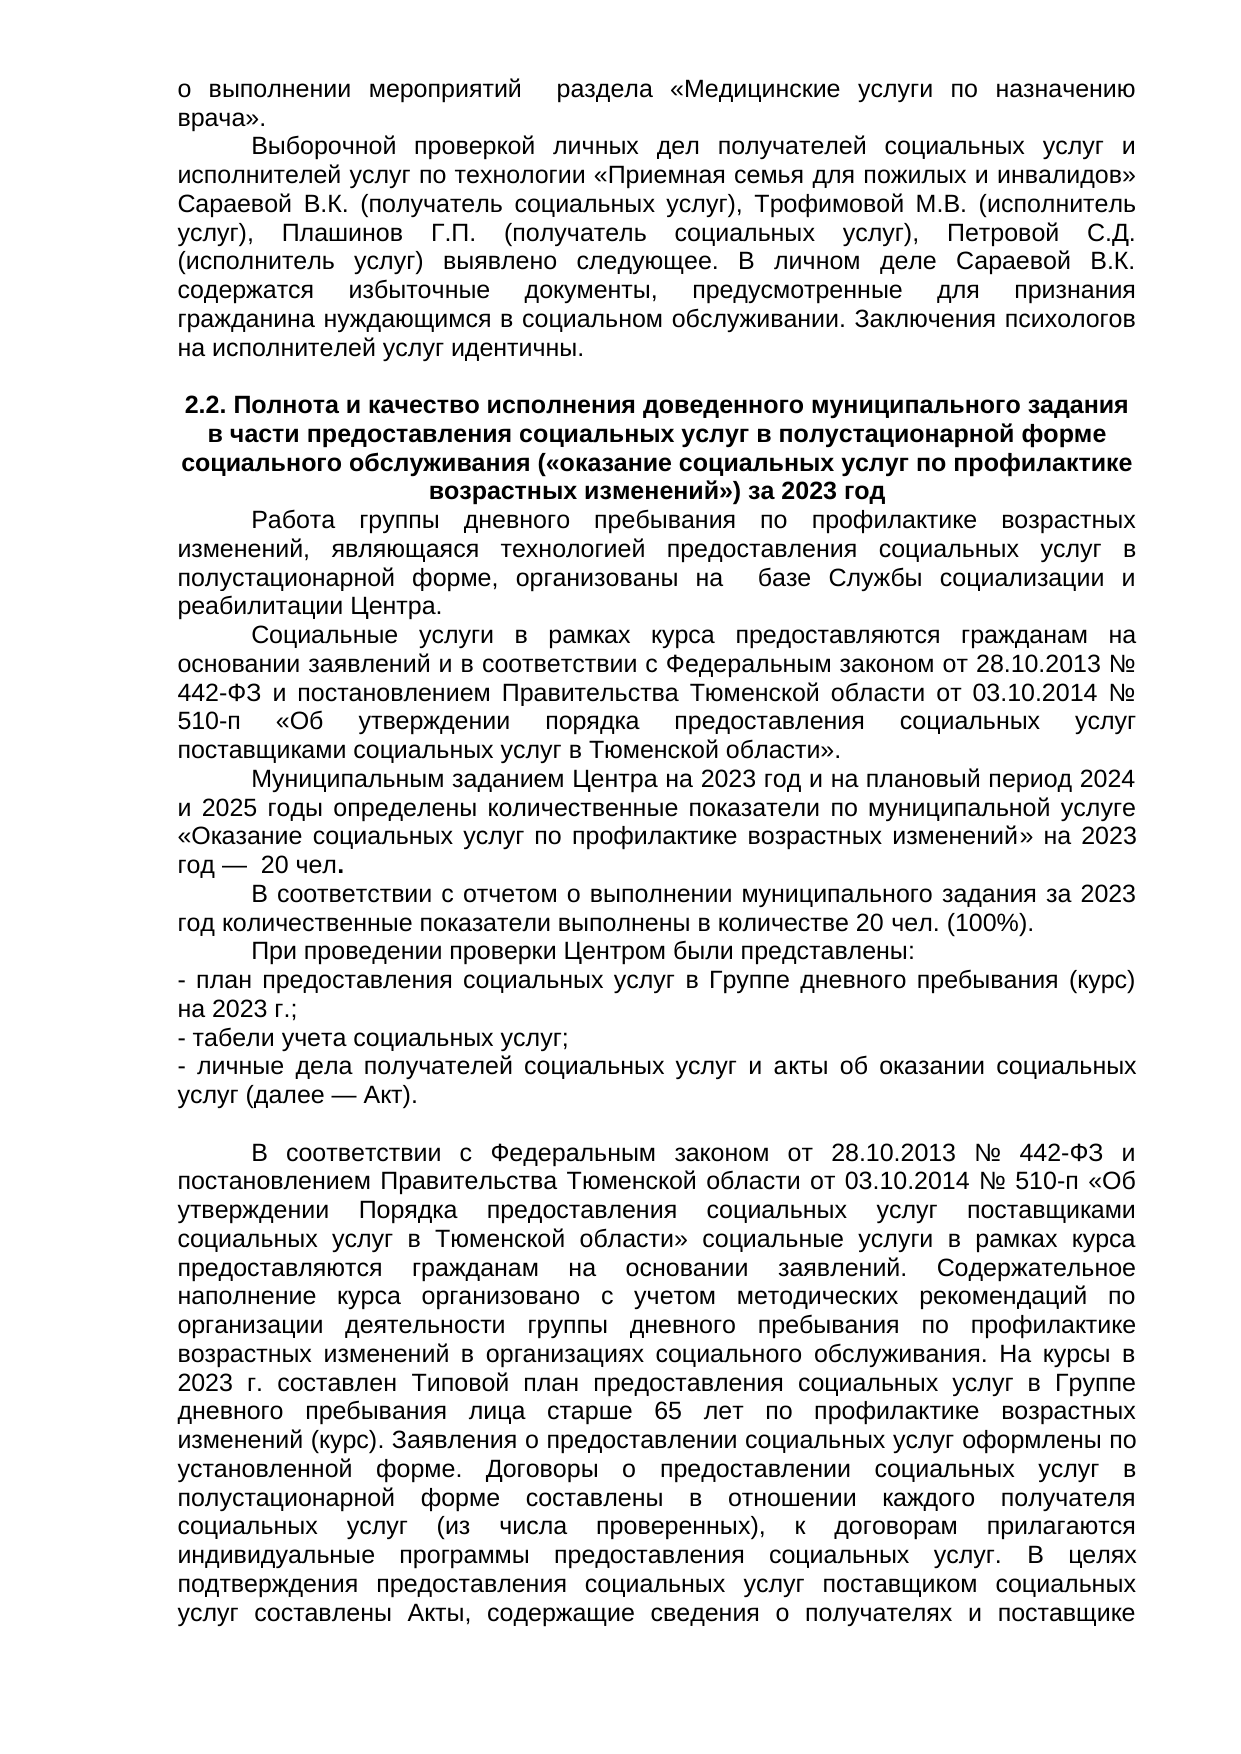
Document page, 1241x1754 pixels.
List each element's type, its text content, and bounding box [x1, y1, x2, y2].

text - план предоставления социальных услуг в Группе дневного пребывания (курс) на 2023 г.; [177, 965, 1137, 1023]
text Социальные услуги в рамках курса предоставляются гражданам на основании заявлений и в соответствии с Федеральным законом от 28.10.2013 № 442-ФЗ и постановлением Правительства Тюменской области от 03.10.2014 № 510-п «Об утверждении порядка предоставления социальных услуг поставщиками социальных услуг в Тюменской области». [177, 620, 1137, 764]
text Муниципальным заданием Центра на 2023 год и на плановый период 2024 и 2025 годы определены количественные показатели по муниципальной услуге «Оказание социальных услуг по профилактике возрастных изменений» на 2023 год — 20 чел. [177, 764, 1137, 879]
text Выборочной проверкой личных дел получателей социальных услуг и исполнителей услуг по технологии «Приемная семья для пожилых и инвалидов» Сараевой В.К. (получатель социальных услуг), Трофимовой М.В. (исполнитель услуг), Плашинов Г.П. (получатель социальных услуг), Петровой С.Д. (исполнитель услуг) выявлено следующее. В личном деле Сараевой В.К. содержатся избыточные документы, предусмотренные для признания гражданина нуждающимся в социальном обслуживании. Заключения психологов на исполнителей услуг идентичны. [177, 131, 1137, 361]
text При проведении проверки Центром были представлены: [177, 936, 1137, 965]
text Работа группы дневного пребывания по профилактике возрастных изменений, являющаяся технологией предоставления социальных услуг в полустационарной форме, организованы на базе Службы социализации и реабилитации Центра. [177, 505, 1137, 620]
text В соответствии с отчетом о выполнении муниципального задания за 2023 год количественные показатели выполнены в количестве 20 чел. (100%). [177, 879, 1137, 936]
text о выполнении мероприятий раздела «Медицинские услуги по назначению врача». [177, 74, 1137, 131]
text 2.2. Полнота и качество исполнения доведенного муниципального задания в части предоставления социальных услуг в полустационарной форме социального обслуживания («оказание социальных услуг по профилактике возрастных изменений») за 2023 год [177, 390, 1137, 505]
text - табели учета социальных услуг; [177, 1023, 1137, 1051]
text - личные дела получателей социальных услуг и акты об оказании социальных услуг (далее — Акт). [177, 1051, 1137, 1109]
text В соответствии с Федеральным законом от 28.10.2013 № 442-ФЗ и постановлением Правительства Тюменской области от 03.10.2014 № 510-п «Об утверждении Порядка предоставления социальных услуг поставщиками социальных услуг в Тюменской области» социальные услуги в рамках курса предоставляются гражданам на основании заявлений. Содержательное наполнение курса организовано с учетом методических рекомендаций по организации деятельности группы дневного пребывания по профилактике возрастных изменений в организациях социального обслуживания. На курсы в 2023 г. составлен Типовой план предоставления социальных услуг в Группе дневного пребывания лица старше 65 лет по профилактике возрастных изменений (курс). Заявления о предоставлении социальных услуг оформлены по установленной форме. Договоры о предоставлении социальных услуг в полустационарной форме составлены в отношении каждого получателя социальных услуг (из числа проверенных), к договорам прилагаются индивидуальные программы предоставления социальных услуг. В целях подтверждения предоставления социальных услуг поставщиком социальных услуг составлены Акты, содержащие сведения о получателях и поставщике [177, 1138, 1137, 1626]
